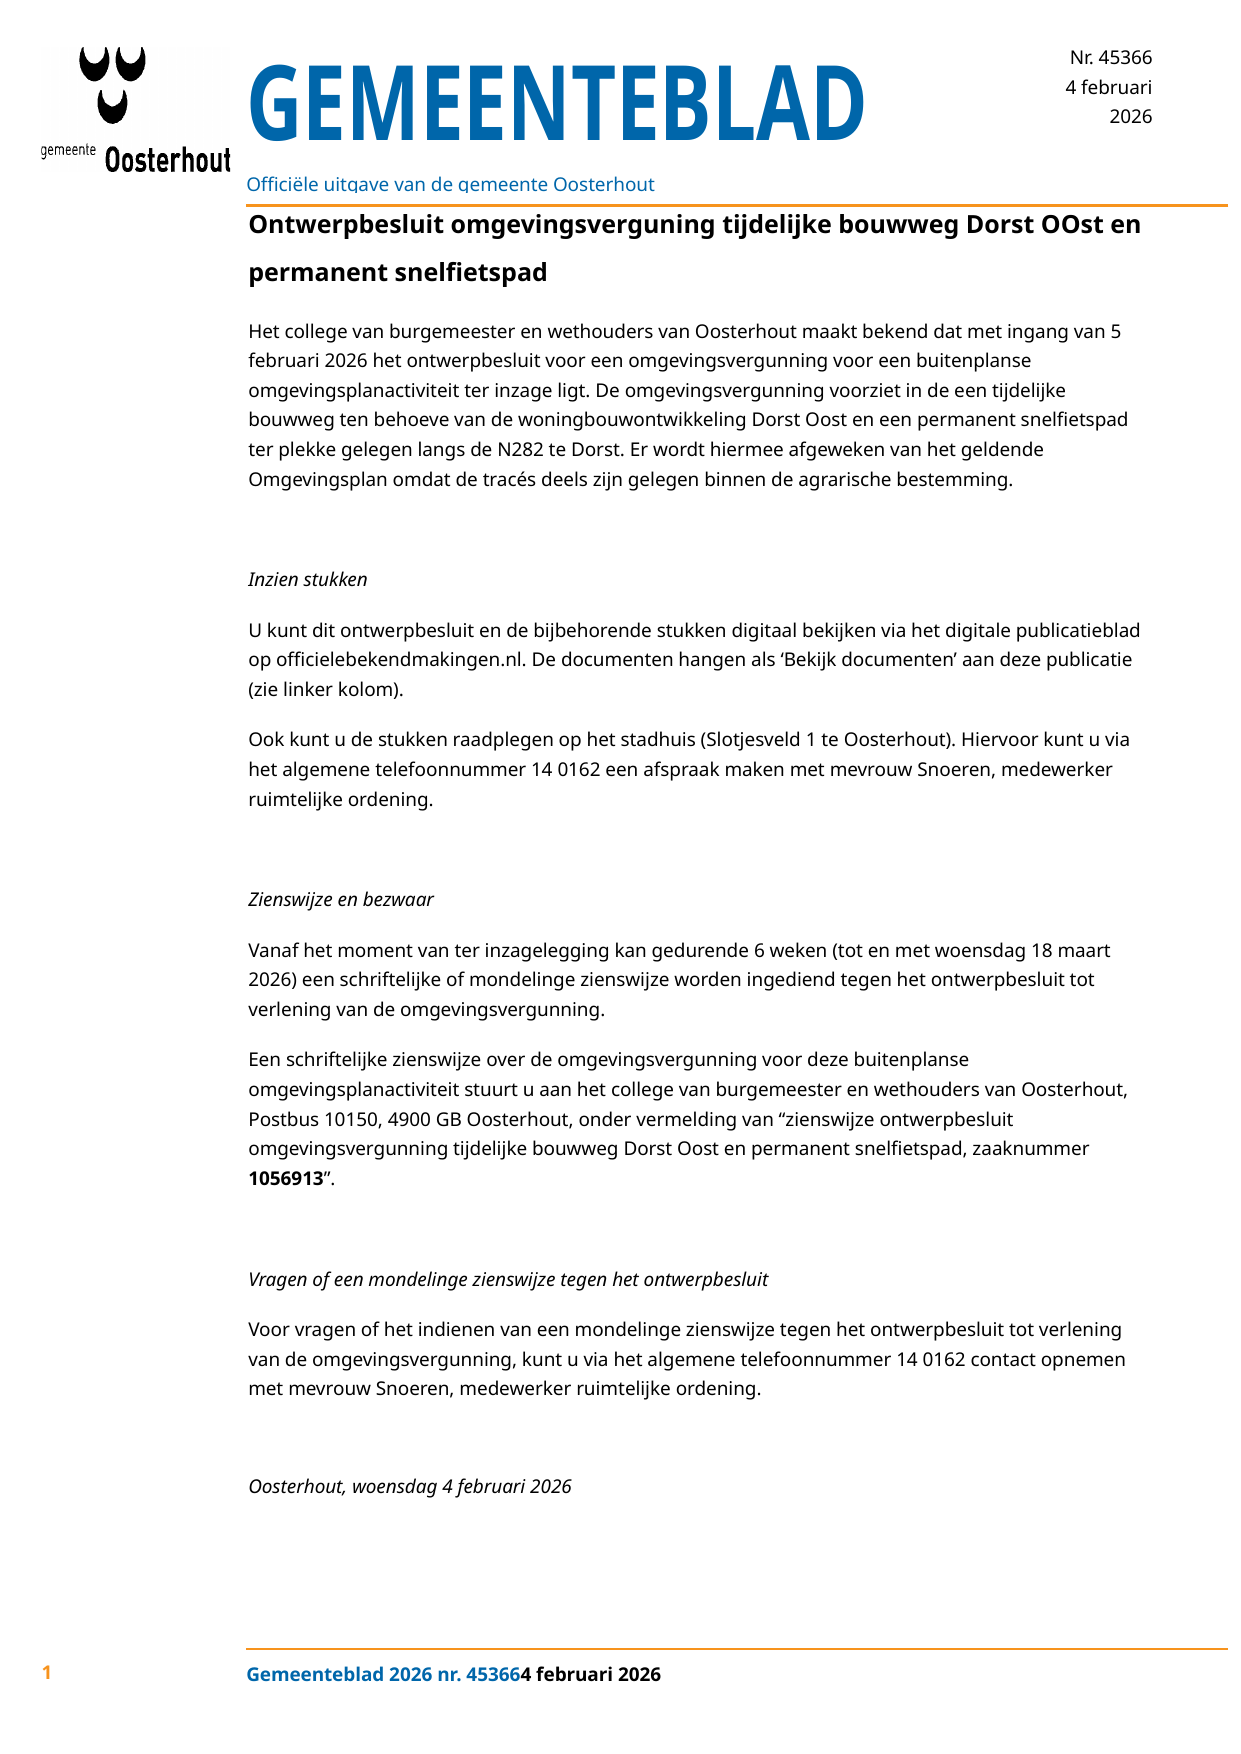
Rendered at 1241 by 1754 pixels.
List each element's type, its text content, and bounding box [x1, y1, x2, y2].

text Zienswijze en bezwaar [248, 887, 1152, 912]
text Vragen of een mondelinge zienswijze tegen het ontwerpbesluit [248, 1266, 1152, 1292]
text Voor vragen of het indienen van een mondelinge zienswijze tegen het ontwerpbesluit tot verlening van de omgevingsvergunning, kunt u via het algemene telefoonnummer 14 0162 contact opnemen met mevrouw Snoeren, medewerker ruimtelijke ordening. [248, 1316, 1152, 1401]
text U kunt dit ontwerpbesluit en de bijbehorende stukken digitaal bekijken via het digitale publicatieblad op officielebekendmakingen.nl. De documenten hangen als ‘Bekijk documenten’ aan deze publicatie (zie linker kolom). [248, 617, 1152, 702]
text Ook kunt u de stukken raadplegen op het stadhuis (Slotjesveld 1 te Oosterhout). Hiervoor kunt u via het algemene telefoonnummer 14 0162 een afspraak maken met mevrouw Snoeren, medewerker ruimtelijke ordening. [248, 727, 1152, 812]
text Oosterhout, woensdag 4 februari 2026 [248, 1474, 1152, 1499]
text Vanaf het moment van ter inzagelegging kan gedurende 6 weken (tot en met woensdag 18 maart 2026) een schriftelijke of mondelinge zienswijze worden ingediend tegen het ontwerpbesluit tot verlening van de omgevingsvergunning. [248, 937, 1152, 1022]
picture [41, 47, 231, 172]
text Ontwerpbesluit omgevingsverguning tijdelijke bouwweg Dorst OOst en permanent snelfietspad [248, 207, 1152, 288]
text Het college van burgemeester en wethouders van Oosterhout maakt bekend dat met ingang van 5 februari 2026 het ontwerpbesluit voor een omgevingsvergunning voor een buitenplanse omgevingsplanactiviteit ter inzage ligt. De omgevingsvergunning voorziet in de een tijdelijke bouwweg ten behoeve van de woningbouwontwikkeling Dorst Oost en een permanent snelfietspad ter plekke gelegen langs de N282 te Dorst. Er wordt hiermee afgeweken van het geldende Omgevingsplan omdat de tracés deels zijn gelegen binnen de agrarische bestemming. [248, 318, 1152, 492]
text Een schriftelijke zienswijze over de omgevingsvergunning voor deze buitenplanse omgevingsplanactiviteit stuurt u aan het college van burgemeester en wethouders van Oosterhout, Postbus 10150, 4900 GB Oosterhout, onder vermelding van “zienswijze ontwerpbesluit omgevingsvergunning tijdelijke bouwweg Dorst Oost en permanent snelfietspad, zaaknummer 1056913”. [248, 1047, 1152, 1191]
text Inzien stukken [248, 567, 1152, 592]
